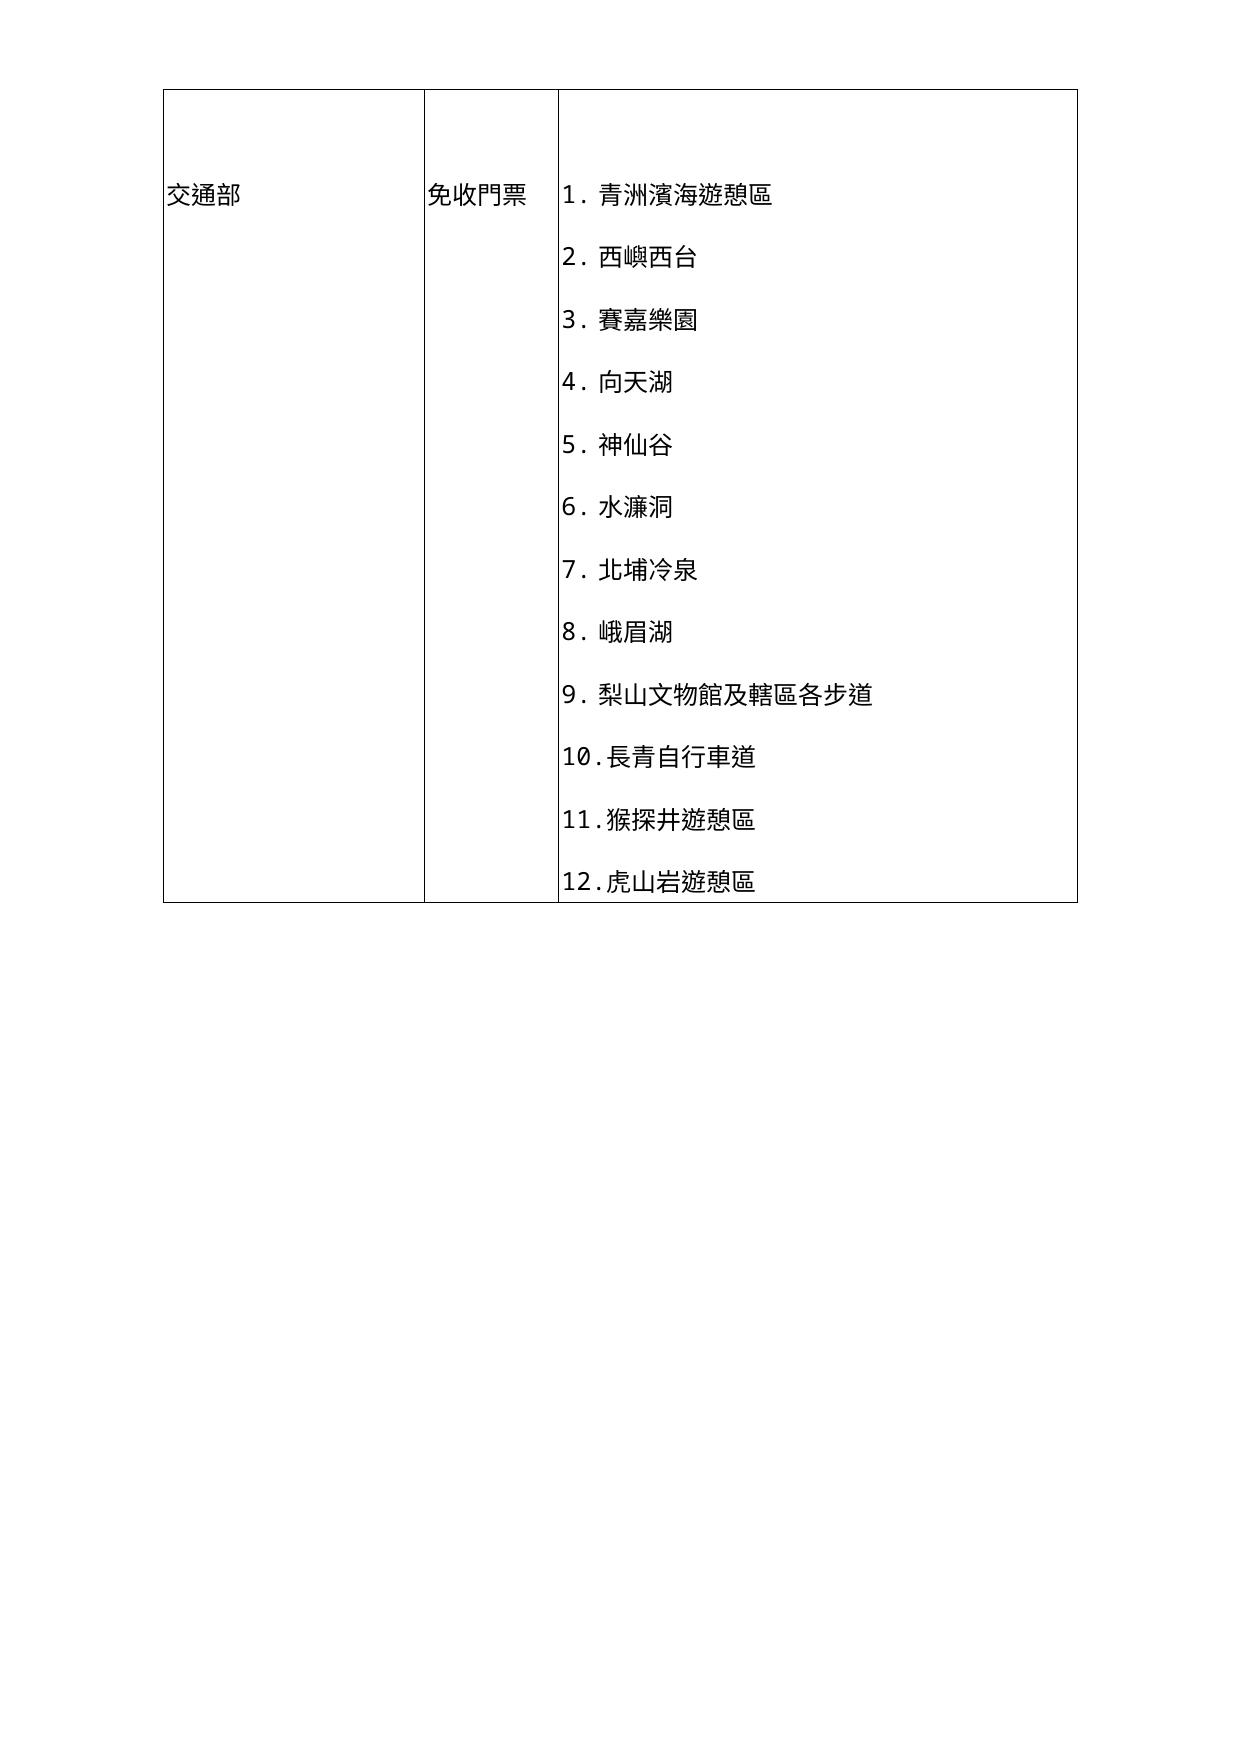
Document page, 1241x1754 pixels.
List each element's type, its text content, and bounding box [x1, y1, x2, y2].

table_cell 免收門票 [425, 90, 558, 902]
table_cell 交通部 [164, 90, 424, 902]
table_cell 青洲濱海遊憩區 西嶼西台 賽嘉樂園 向天湖 神仙谷 水濂洞 北埔冷泉 峨眉湖 梨山文物館及轄區各步道 長青自行車道 猴探井遊憩區 虎山岩遊憩區 [559, 90, 1077, 902]
